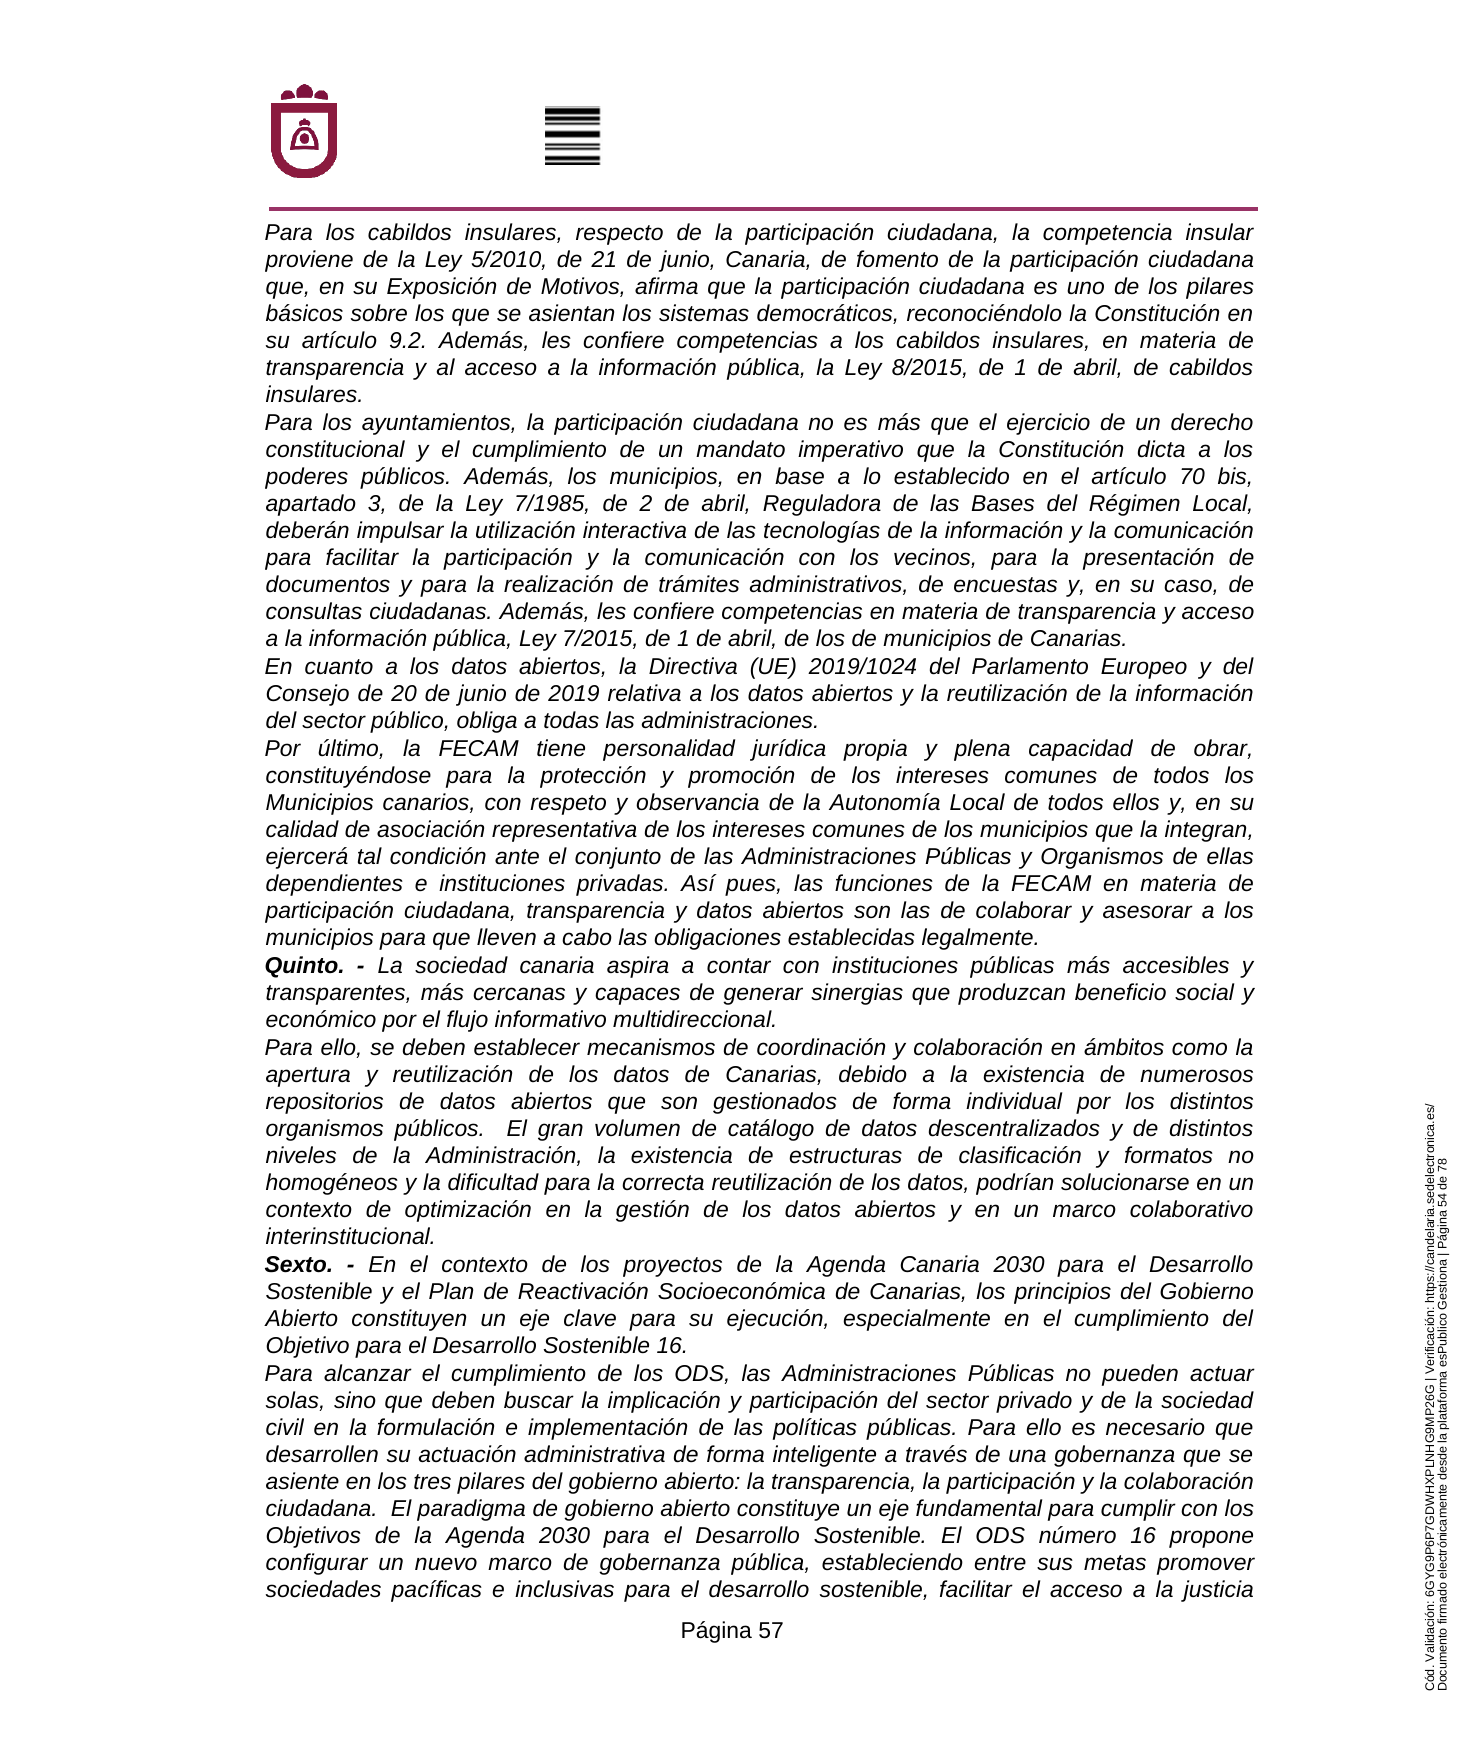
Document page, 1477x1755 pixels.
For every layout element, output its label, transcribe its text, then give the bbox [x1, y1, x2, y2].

text Para ello, se deben establecer mecanismos de coordinación y colaboración en ámbitos como la apertura y reutilización de los datos de Canarias, debido a la existencia de numerosos repositorios de datos abiertos que son gestionados de forma individual por los distintos organismos públicos. El gran volumen de catálogo de datos descentralizados y de distintos niveles de la Administración, la existencia de estructuras de clasificación y formatos no homogéneos y la dificultad para la correcta reutilización de los datos, podrían solucionarse en un contexto de optimización en la gestión de los datos abiertos y en un marco colaborativo interinstitucional. [264, 1034, 1257, 1249]
text Sexto. - En el contexto de los proyectos de la Agenda Canaria 2030 para el Desarrollo Sostenible y el Plan de Reactivación Socioeconómica de Canarias, los principios del Gobierno Abierto constituyen un eje clave para su ejecución, especialmente en el cumplimiento del Objetivo para el Desarrollo Sostenible 16. [264, 1251, 1257, 1358]
text Para los ayuntamientos, la participación ciudadana no es más que el ejercicio de un derecho constitucional y el cumplimiento de un mandato imperativo que la Constitución dicta a los poderes públicos. Además, los municipios, en base a lo establecido en el artículo 70 bis, apartado 3, de la Ley 7/1985, de 2 de abril, Reguladora de las Bases del Régimen Local, deberán impulsar la utilización interactiva de las tecnologías de la información y la comunicación para facilitar la participación y la comunicación con los vecinos, para la presentación de documentos y para la realización de trámites administrativos, de encuestas y, en su caso, de consultas ciudadanas. Además, les confiere competencias en materia de transparencia y acceso a la información pública, Ley 7/2015, de 1 de abril, de los de municipios de Canarias. [264, 409, 1257, 652]
text En cuanto a los datos abiertos, la Directiva (UE) 2019/1024 del Parlamento Europeo y del Consejo de 20 de junio de 2019 relativa a los datos abiertos y la reutilización de la información del sector público, obliga a todas las administraciones. [264, 653, 1257, 733]
text Quinto. - La sociedad canaria aspira a contar con instituciones públicas más accesibles y transparentes, más cercanas y capaces de generar sinergias que produzcan beneficio social y económico por el flujo informativo multidireccional. [264, 952, 1257, 1032]
text Por último, la FECAM tiene personalidad jurídica propia y plena capacidad de obrar, constituyéndose para la protección y promoción de los intereses comunes de todos los Municipios canarios, con respeto y observancia de la Autonomía Local de todos ellos y, en su calidad de asociación representativa de los intereses comunes de los municipios que la integran, ejercerá tal condición ante el conjunto de las Administraciones Públicas y Organismos de ellas dependientes e instituciones privadas. Así pues, las funciones de la FECAM en materia de participación ciudadana, transparencia y datos abiertos son las de colaborar y asesorar a los municipios para que lleven a cabo las obligaciones establecidas legalmente. [264, 735, 1257, 951]
text Para los cabildos insulares, respecto de la participación ciudadana, la competencia insular proviene de la Ley 5/2010, de 21 de junio, Canaria, de fomento de la participación ciudadana que, en su Exposición de Motivos, afirma que la participación ciudadana es uno de los pilares básicos sobre los que se asientan los sistemas democráticos, reconociéndolo la Constitución en su artículo 9.2. Además, les confiere competencias a los cabildos insulares, en materia de transparencia y al acceso a la información pública, la Ley 8/2015, de 1 de abril, de cabildos insulares. [264, 218, 1257, 407]
text Para alcanzar el cumplimiento de los ODS, las Administraciones Públicas no pueden actuar solas, sino que deben buscar la implicación y participación del sector privado y de la sociedad civil en la formulación e implementación de las políticas públicas. Para ello es necesario que desarrollen su actuación administrativa de forma inteligente a través de una gobernanza que se asiente en los tres pilares del gobierno abierto: la transparencia, la participación y la colaboración ciudadana. El paradigma de gobierno abierto constituye un eje fundamental para cumplir con los Objetivos de la Agenda 2030 para el Desarrollo Sostenible. El ODS número 16 propone configurar un nuevo marco de gobernanza pública, estableciendo entre sus metas promover sociedades pacíficas e inclusivas para el desarrollo sostenible, facilitar el acceso a la justicia [264, 1360, 1257, 1603]
